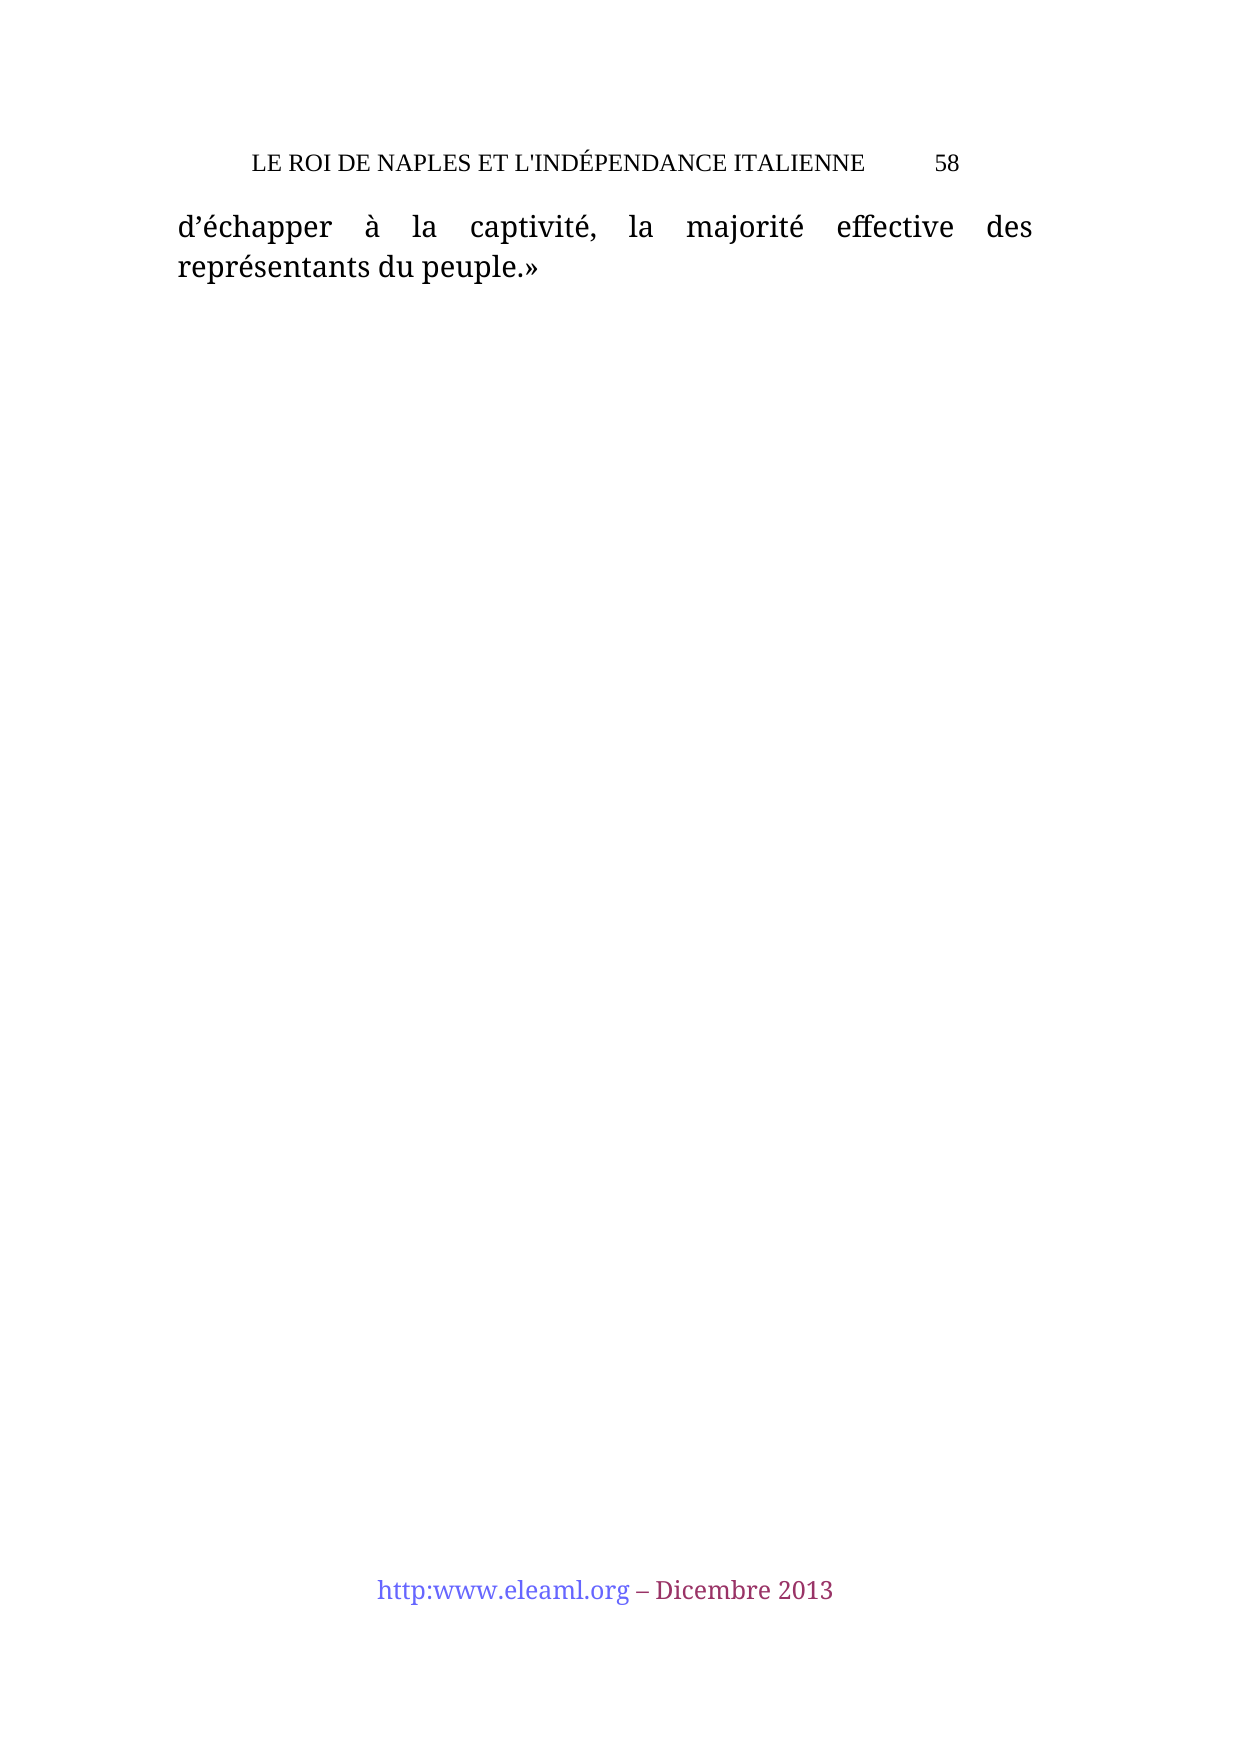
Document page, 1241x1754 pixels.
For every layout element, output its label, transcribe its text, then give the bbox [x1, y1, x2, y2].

text d’échapper à la captivité, la majorité effective des représentants du peuple.» [177, 207, 1033, 286]
